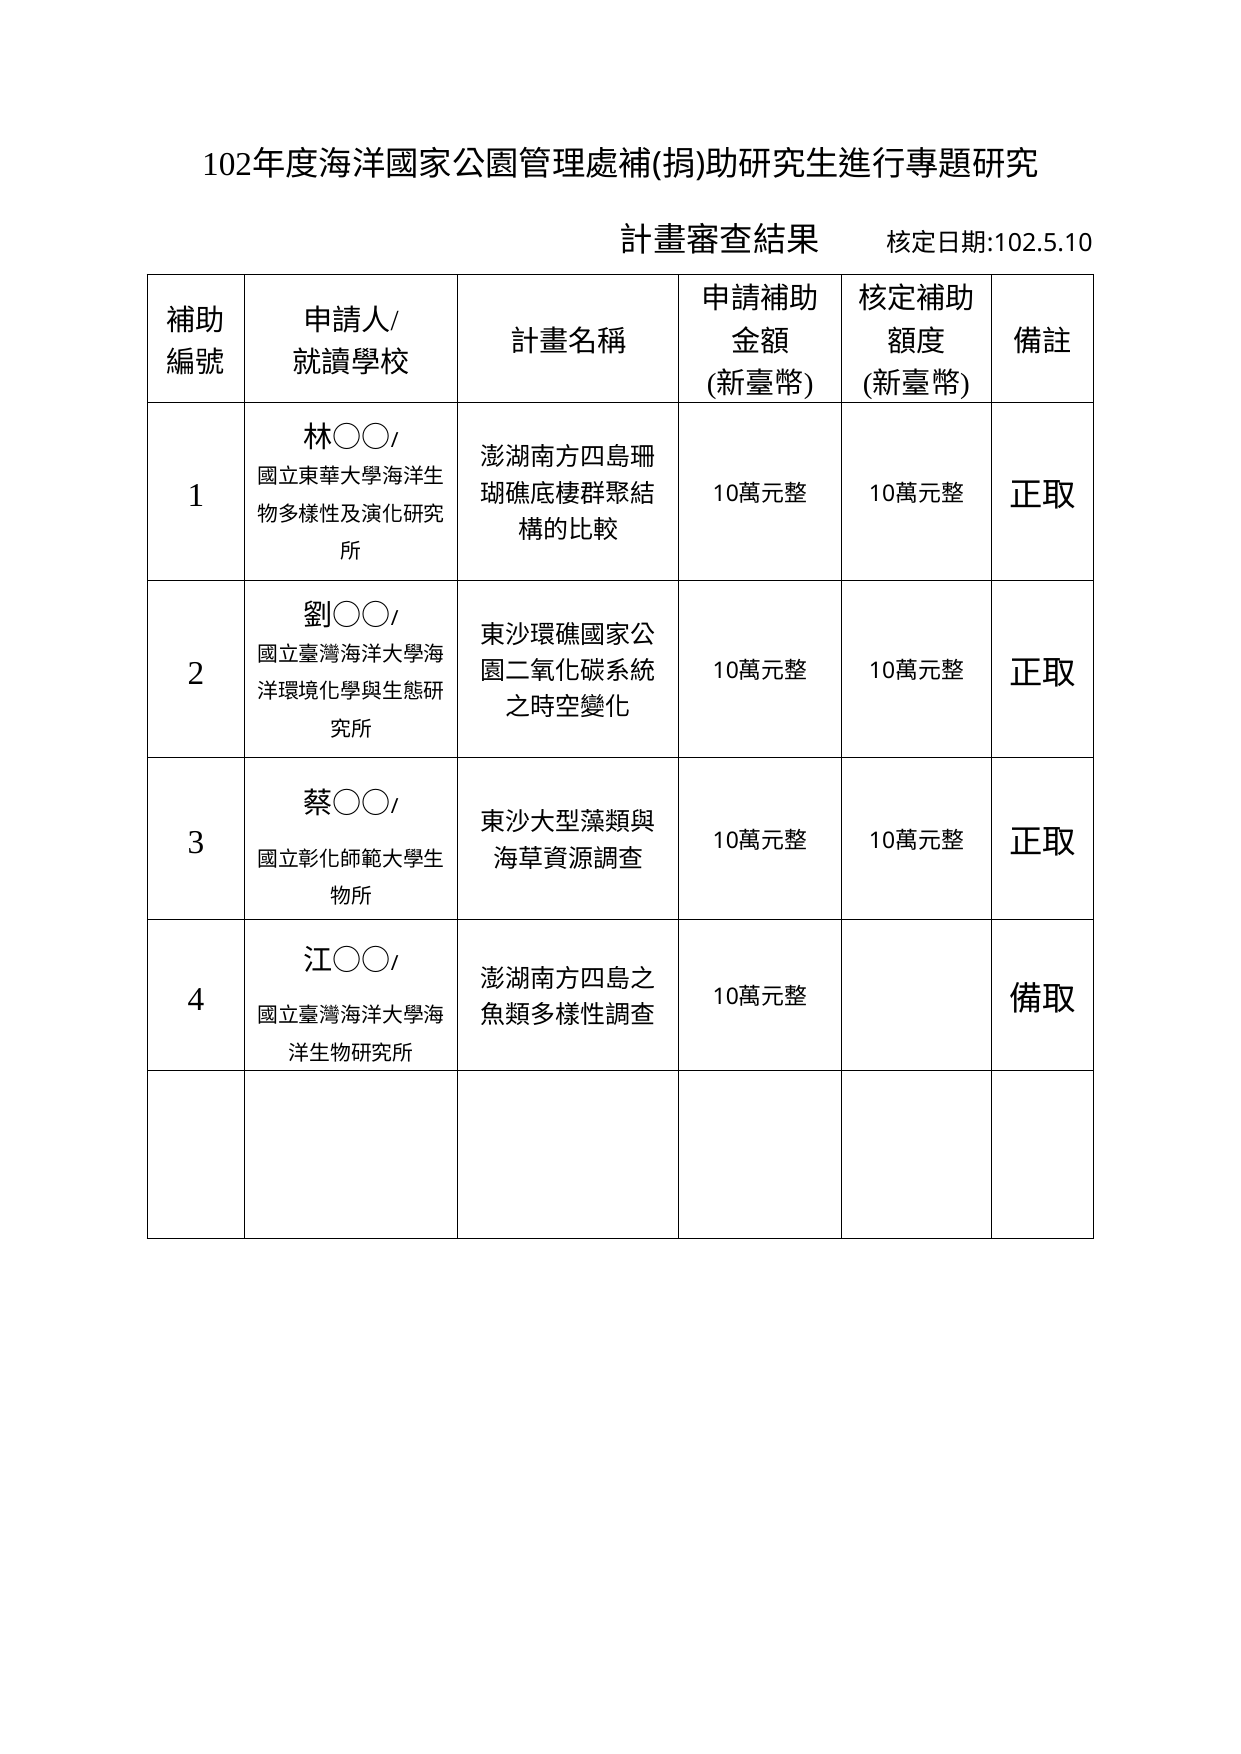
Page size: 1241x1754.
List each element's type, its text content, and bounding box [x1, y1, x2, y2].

table_cell [458, 1071, 678, 1238]
table_cell 正取 [992, 403, 1093, 579]
table_cell 備取 [992, 920, 1093, 1070]
table_cell 10萬元整 [679, 581, 841, 757]
table_header 備註 [992, 275, 1093, 402]
table_cell [245, 1071, 457, 1238]
table_cell 1 [148, 403, 244, 579]
table_cell 10萬元整 [842, 403, 991, 579]
table_cell 林○○/ 國立東華大學海洋生物多樣性及演化研究所 [245, 403, 457, 579]
table_cell [842, 920, 991, 1070]
table_cell 澎湖南方四島之魚類多樣性調查 [458, 920, 678, 1070]
table_cell 4 [148, 920, 244, 1070]
table_cell 2 [148, 581, 244, 757]
table_cell 10萬元整 [842, 758, 991, 919]
table_cell [842, 1071, 991, 1238]
table_cell 10萬元整 [842, 581, 991, 757]
table_cell 10萬元整 [679, 758, 841, 919]
table_cell 東沙大型藻類與海草資源調查 [458, 758, 678, 919]
table_cell 10萬元整 [679, 920, 841, 1070]
table_cell 3 [148, 758, 244, 919]
table_cell 澎湖南方四島珊瑚礁底棲群聚結構的比較 [458, 403, 678, 579]
text 計畫審查結果 核定日期:102.5.10 [177, 199, 1092, 274]
table_header 申請補助 金額 (新臺幣) [679, 275, 841, 402]
table_cell 蔡○○/ 國立彰化師範大學生物所 [245, 758, 457, 919]
table_cell [679, 1071, 841, 1238]
table_header 核定補助 額度 (新臺幣) [842, 275, 991, 402]
table_header 申請人/ 就讀學校 [245, 275, 457, 402]
table_cell 江○○/ 國立臺灣海洋大學海洋生物研究所 [245, 920, 457, 1070]
table_cell 東沙環礁國家公園二氧化碳系統之時空變化 [458, 581, 678, 757]
table_cell 正取 [992, 581, 1093, 757]
table_header 計畫名稱 [458, 275, 678, 402]
table_cell 劉○○/ 國立臺灣海洋大學海洋環境化學與生態研究所 [245, 581, 457, 757]
table_cell 10萬元整 [679, 403, 841, 579]
table_cell 正取 [992, 758, 1093, 919]
table_cell [992, 1071, 1093, 1238]
table_cell [148, 1071, 244, 1238]
text 102年度海洋國家公園管理處補(捐)助研究生進行專題研究 [177, 124, 1063, 199]
table_header 補助編號 [148, 275, 244, 402]
